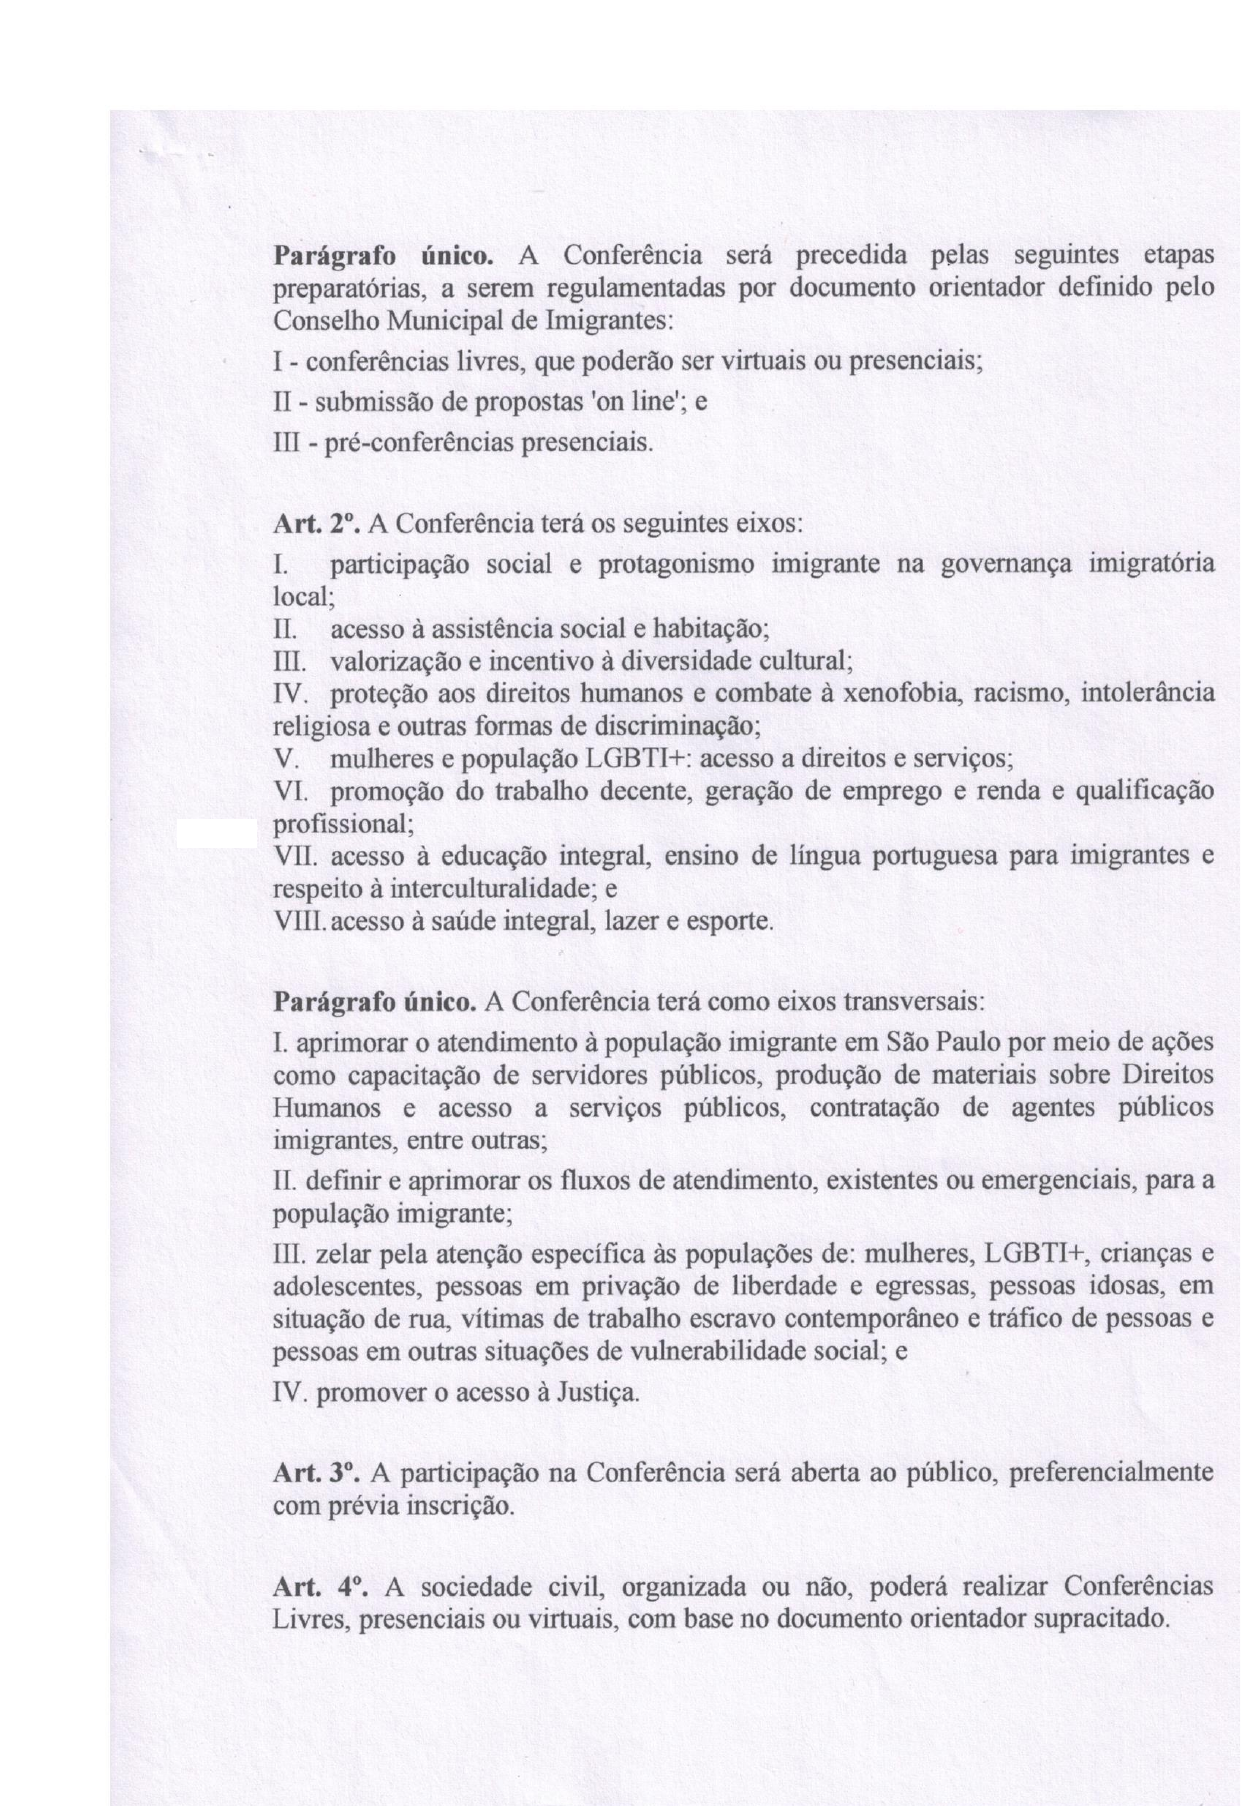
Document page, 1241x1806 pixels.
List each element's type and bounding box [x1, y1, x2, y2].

picture [93, 93, 1241, 1806]
